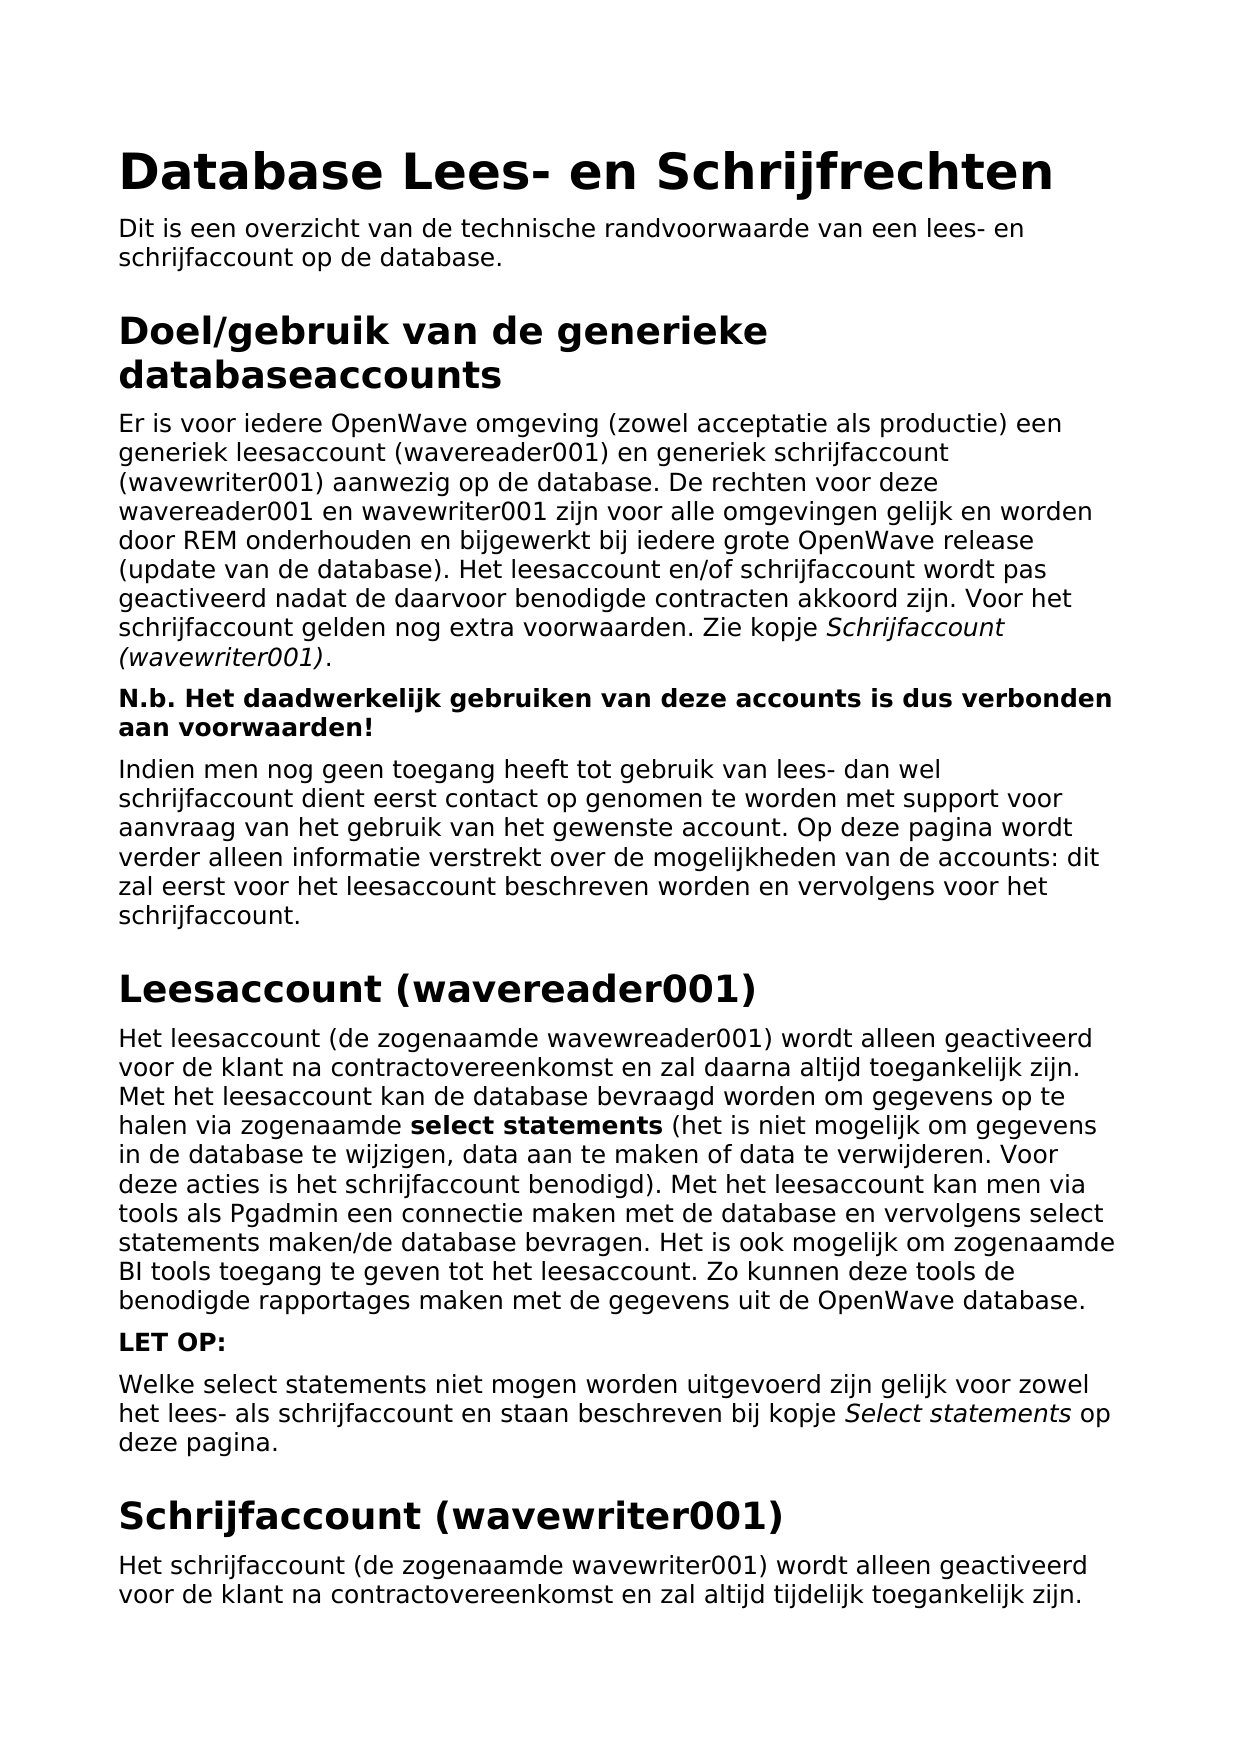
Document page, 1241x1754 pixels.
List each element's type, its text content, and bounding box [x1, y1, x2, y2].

text Indien men nog geen toegang heeft tot gebruik van lees- dan wel schrijfaccount dient eerst contact op genomen te worden met support voor aanvraag van het gebruik van het gewenste account. Op deze pagina wordt verder alleen informatie verstrekt over de mogelijkheden van de accounts: dit zal eerst voor het leesaccount beschreven worden en vervolgens voor het schrijfaccount. [118, 755, 1122, 930]
text Er is voor iedere OpenWave omgeving (zowel acceptatie als productie) een generiek leesaccount (wavereader001) en generiek schrijfaccount (wavewriter001) aanwezig op de database. De rechten voor deze wavereader001 en wavewriter001 zijn voor alle omgevingen gelijk en worden door REM onderhouden en bijgewerkt bij iedere grote OpenWave release (update van de database). Het leesaccount en/of schrijfaccount wordt pas geactiveerd nadat de daarvoor benodigde contracten akkoord zijn. Voor het schrijfaccount gelden nog extra voorwaarden. Zie kopje Schrijfaccount (wavewriter001). [118, 409, 1122, 672]
text N.b. Het daadwerkelijk gebruiken van deze accounts is dus verbonden aan voorwaarden! [118, 684, 1122, 743]
subtitle Schrijfaccount (wavewriter001) [118, 1495, 1122, 1538]
text Het schrijfaccount (de zogenaamde wavewriter001) wordt alleen geactiveerd voor de klant na contractovereenkomst en zal altijd tijdelijk toegankelijk zijn. [118, 1551, 1122, 1609]
text Welke select statements niet mogen worden uitgevoerd zijn gelijk voor zowel het lees- als schrijfaccount en staan beschreven bij kopje Select statements op deze pagina. [118, 1370, 1122, 1457]
subtitle Leesaccount (wavereader001) [118, 968, 1122, 1011]
subtitle Doel/gebruik van de generieke databaseaccounts [118, 310, 1122, 397]
text Dit is een overzicht van de technische randvoorwaarde van een lees- en schrijfaccount op de database. [118, 214, 1122, 272]
subtitle Database Lees- en Schrijfrechten [118, 143, 1122, 201]
text LET OP: [118, 1328, 1122, 1357]
text Het leesaccount (de zogenaamde wavewreader001) wordt alleen geactiveerd voor de klant na contractovereenkomst en zal daarna altijd toegankelijk zijn. Met het leesaccount kan de database bevraagd worden om gegevens op te halen via zogenaamde select statements (het is niet mogelijk om gegevens in de database te wijzigen, data aan te maken of data te verwijderen. Voor deze acties is het schrijfaccount benodigd). Met het leesaccount kan men via tools als Pgadmin een connectie maken met de database en vervolgens select statements maken/de database bevragen. Het is ook mogelijk om zogenaamde BI tools toegang te geven tot het leesaccount. Zo kunnen deze tools de benodigde rapportages maken met de gegevens uit de OpenWave database. [118, 1024, 1122, 1316]
